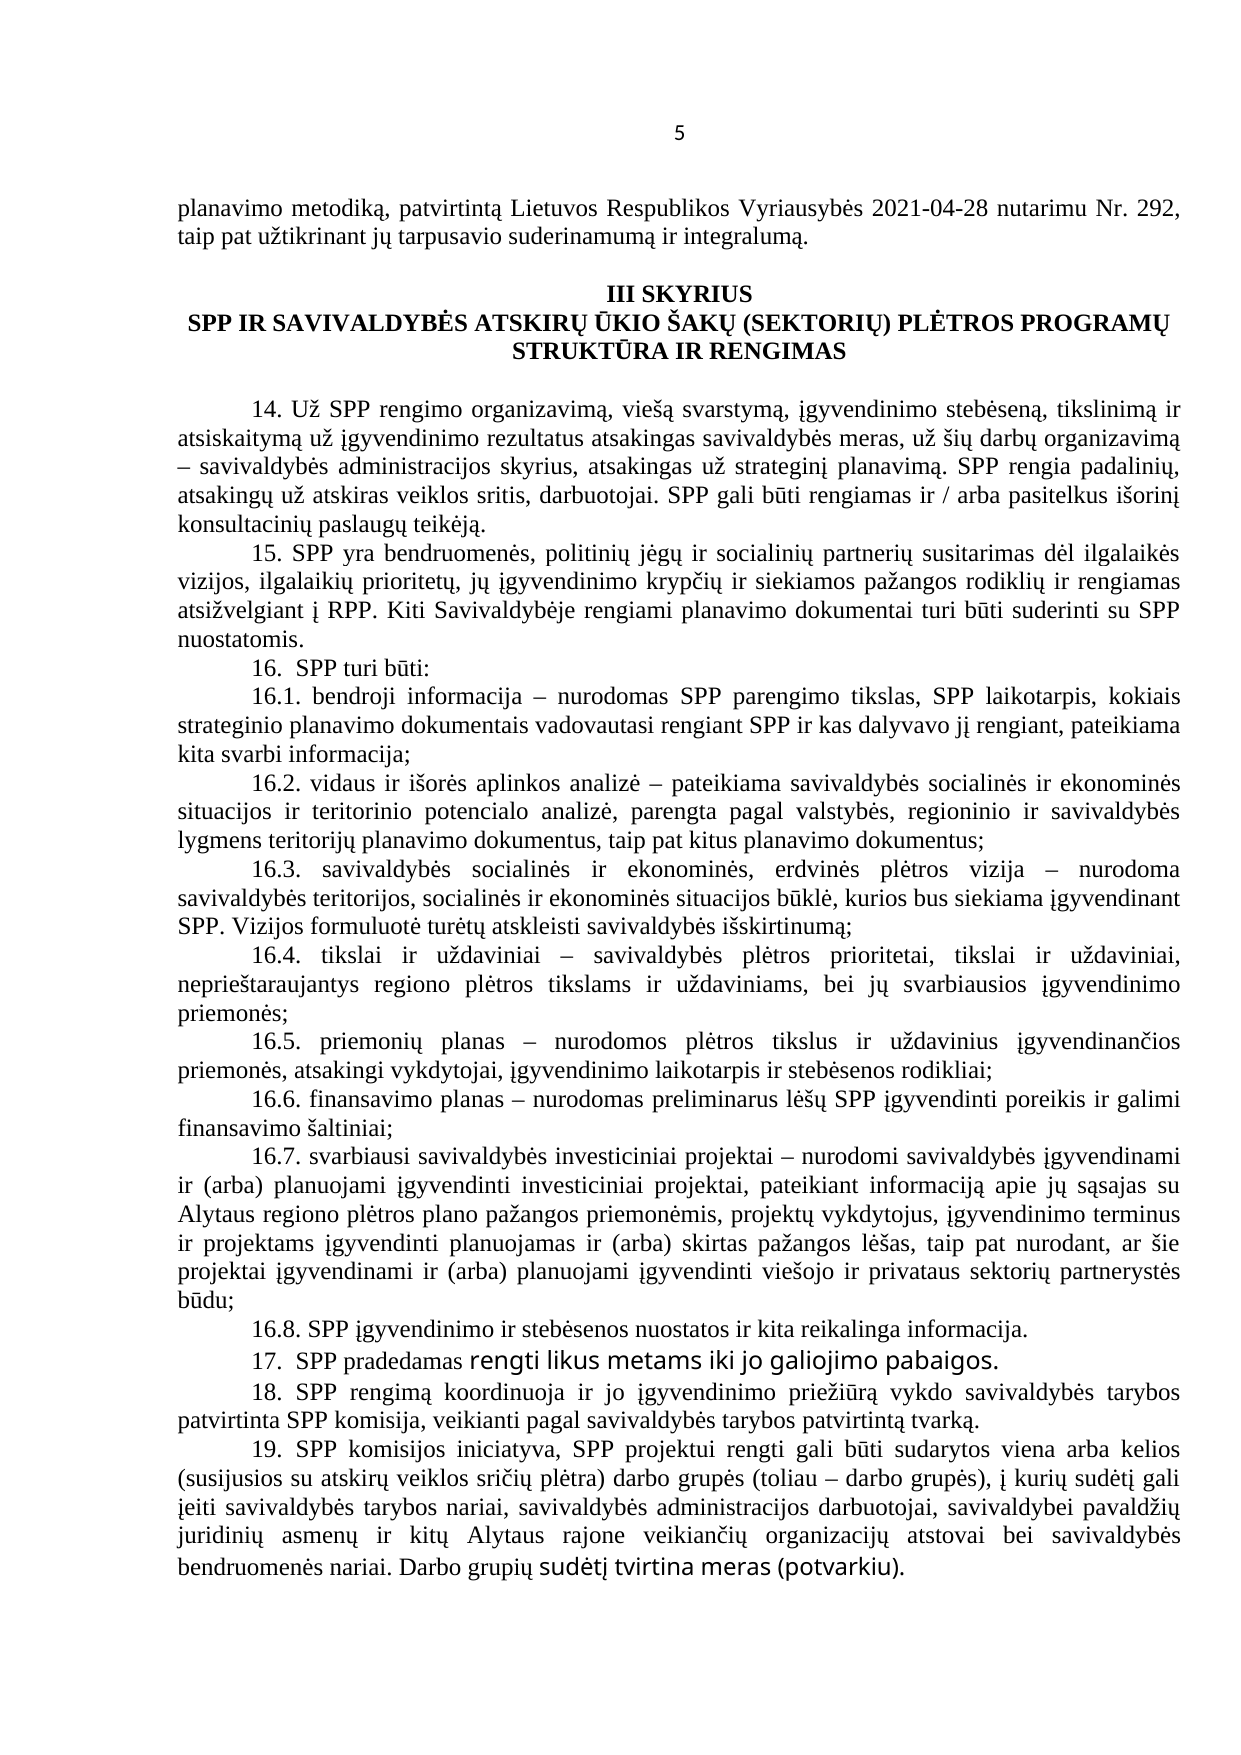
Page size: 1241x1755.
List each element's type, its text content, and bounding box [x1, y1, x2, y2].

text 14. Už SPP rengimo organizavimą, viešą svarstymą, įgyvendinimo stebėseną, tikslinimą ir atsiskaitymą už įgyvendinimo rezultatus atsakingas savivaldybės meras, už šių darbų organizavimą – savivaldybės administracijos skyrius, atsakingas už strateginį planavimą. SPP rengia padalinių, atsakingų už atskiras veiklos sritis, darbuotojai. SPP gali būti rengiamas ir / arba pasitelkus išorinį konsultacinių paslaugų teikėją. [177, 394, 1181, 538]
text 16.7. svarbiausi savivaldybės investiciniai projektai – nurodomi savivaldybės įgyvendinami ir (arba) planuojami įgyvendinti investiciniai projektai, pateikiant informaciją apie jų sąsajas su Alytaus regiono plėtros plano pažangos priemonėmis, projektų vykdytojus, įgyvendinimo terminus ir projektams įgyvendinti planuojamas ir (arba) skirtas pažangos lėšas, taip pat nurodant, ar šie projektai įgyvendinami ir (arba) planuojami įgyvendinti viešojo ir privataus sektorių partnerystės būdu; [177, 1141, 1181, 1314]
text SPP IR SAVIVALDYBĖS ATSKIRŲ ŪKIO ŠAKŲ (SEKTORIŲ) PLĖTROS PROGRAMŲ STRUKTŪRA IR RENGIMAS [177, 308, 1181, 365]
text 16.8. SPP įgyvendinimo ir stebėsenos nuostatos ir kita reikalinga informacija. [177, 1314, 1181, 1343]
text 16. SPP turi būti: [251, 653, 1181, 681]
text III SKYRIUS [177, 279, 1181, 308]
text planavimo metodiką, patvirtintą Lietuvos Respublikos Vyriausybės 2021-04-28 nutarimu Nr. 292, taip pat užtikrinant jų tarpusavio suderinamumą ir integralumą. [177, 193, 1181, 250]
text 16.1. bendroji informacija – nurodomas SPP parengimo tikslas, SPP laikotarpis, kokiais strateginio planavimo dokumentais vadovautasi rengiant SPP ir kas dalyvavo jį rengiant, pateikiama kita svarbi informacija; [177, 681, 1181, 768]
text 15. SPP yra bendruomenės, politinių jėgų ir socialinių partnerių susitarimas dėl ilgalaikės vizijos, ilgalaikių prioritetų, jų įgyvendinimo krypčių ir siekiamos pažangos rodiklių ir rengiamas atsižvelgiant į RPP. Kiti Savivaldybėje rengiami planavimo dokumentai turi būti suderinti su SPP nuostatomis. [177, 538, 1181, 653]
text 19. SPP komisijos iniciatyva, SPP projektui rengti gali būti sudarytos viena arba kelios (susijusios su atskirų veiklos sričių plėtra) darbo grupės (toliau – darbo grupės), į kurių sudėtį gali įeiti savivaldybės tarybos nariai, savivaldybės administracijos darbuotojai, savivaldybei pavaldžių juridinių asmenų ir kitų Alytaus rajone veikiančių organizacijų atstovai bei savivaldybės bendruomenės nariai. Darbo grupių sudėtį tvirtina meras (potvarkiu). [177, 1434, 1181, 1582]
text 16.3. savivaldybės socialinės ir ekonominės, erdvinės plėtros vizija – nurodoma savivaldybės teritorijos, socialinės ir ekonominės situacijos būklė, kurios bus siekiama įgyvendinant SPP. Vizijos formuluotė turėtų atskleisti savivaldybės išskirtinumą; [177, 854, 1181, 940]
text 16.4. tikslai ir uždaviniai – savivaldybės plėtros prioritetai, tikslai ir uždaviniai, neprieštaraujantys regiono plėtros tikslams ir uždaviniams, bei jų svarbiausios įgyvendinimo priemonės; [177, 940, 1181, 1026]
text 16.2. vidaus ir išorės aplinkos analizė – pateikiama savivaldybės socialinės ir ekonominės situacijos ir teritorinio potencialo analizė, parengta pagal valstybės, regioninio ir savivaldybės lygmens teritorijų planavimo dokumentus, taip pat kitus planavimo dokumentus; [177, 768, 1181, 854]
text 16.6. finansavimo planas – nurodomas preliminarus lėšų SPP įgyvendinti poreikis ir galimi finansavimo šaltiniai; [177, 1084, 1181, 1141]
text 18. SPP rengimą koordinuoja ir jo įgyvendinimo priežiūrą vykdo savivaldybės tarybos patvirtinta SPP komisija, veikianti pagal savivaldybės tarybos patvirtintą tvarką. [177, 1377, 1181, 1434]
text 16.5. priemonių planas – nurodomos plėtros tikslus ir uždavinius įgyvendinančios priemonės, atsakingi vykdytojai, įgyvendinimo laikotarpis ir stebėsenos rodikliai; [177, 1026, 1181, 1084]
text 17. SPP pradedamas rengti likus metams iki jo galiojimo pabaigos. [177, 1343, 1181, 1377]
